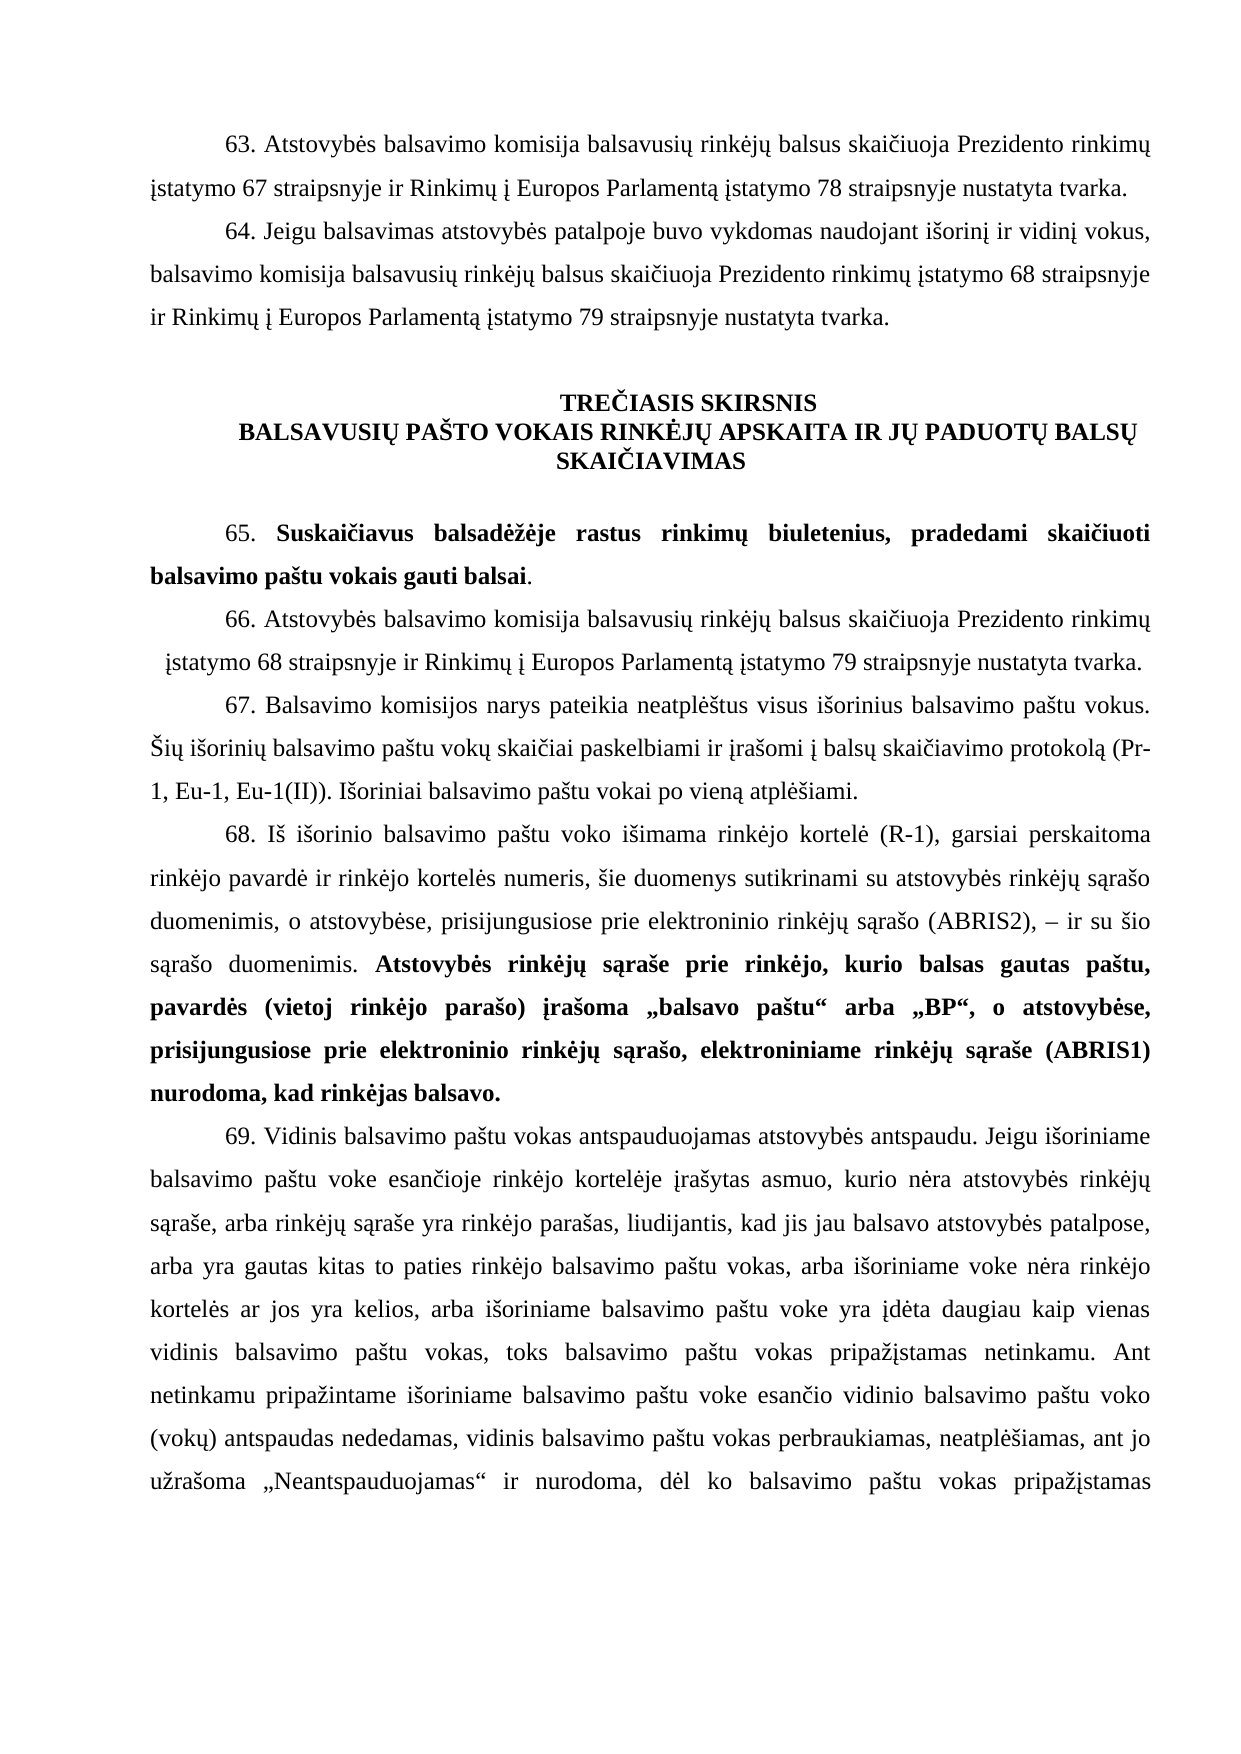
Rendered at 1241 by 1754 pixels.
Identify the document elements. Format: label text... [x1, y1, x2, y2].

text 68. Iš išorinio balsavimo paštu voko išimama rinkėjo kortelė (R-1), garsiai perskaitoma rinkėjo pavardė ir rinkėjo kortelės numeris, šie duomenys sutikrinami su atstovybės rinkėjų sąrašo duomenimis, o atstovybėse, prisijungusiose prie elektroninio rinkėjų sąrašo (ABRIS2), – ir su šio sąrašo duomenimis. Atstovybės rinkėjų sąraše prie rinkėjo, kurio balsas gautas paštu, pavardės (vietoj rinkėjo parašo) įrašoma „balsavo paštu“ arba „BP“, o atstovybėse, prisijungusiose prie elektroninio rinkėjų sąrašo, elektroniniame rinkėjų sąraše (ABRIS1) nurodoma, kad rinkėjas balsavo. [150, 819, 1152, 1107]
text 69. Vidinis balsavimo paštu vokas antspauduojamas atstovybės antspaudu. Jeigu išoriniame balsavimo paštu voke esančioje rinkėjo kortelėje įrašytas asmuo, kurio nėra atstovybės rinkėjų sąraše, arba rinkėjų sąraše yra rinkėjo parašas, liudijantis, kad jis jau balsavo atstovybės patalpose, arba yra gautas kitas to paties rinkėjo balsavimo paštu vokas, arba išoriniame voke nėra rinkėjo kortelės ar jos yra kelios, arba išoriniame balsavimo paštu voke yra įdėta daugiau kaip vienas vidinis balsavimo paštu vokas, toks balsavimo paštu vokas pripažįstamas netinkamu. Ant netinkamu pripažintame išoriniame balsavimo paštu voke esančio vidinio balsavimo paštu voko (vokų) antspaudas nededamas, vidinis balsavimo paštu vokas perbraukiamas, neatplėšiamas, ant jo užrašoma „Neantspauduojamas“ ir nurodoma, dėl ko balsavimo paštu vokas pripažįstamas [150, 1121, 1152, 1495]
text 65. Suskaičiavus balsadėžėje rastus rinkimų biuletenius, pradedami skaičiuoti balsavimo paštu vokais gauti balsai. [150, 518, 1152, 589]
text BALSAVUSIŲ PAŠTO VOKAIS RINKĖJŲ APSKAITA IR JŲ PADUOTŲ BALSŲ SKAIČIAVIMAS [150, 417, 1152, 474]
text 67. Balsavimo komisijos narys pateikia neatplėštus visus išorinius balsavimo paštu vokus. Šių išorinių balsavimo paštu vokų skaičiai paskelbiami ir įrašomi į balsų skaičiavimo protokolą (Pr-1, Eu-1, Eu-1(II)). Išoriniai balsavimo paštu vokai po vieną atplėšiami. [150, 690, 1152, 805]
text 63. Atstovybės balsavimo komisija balsavusių rinkėjų balsus skaičiuoja Prezidento rinkimų įstatymo 67 straipsnyje ir Rinkimų į Europos Parlamentą įstatymo 78 straipsnyje nustatyta tvarka. [150, 129, 1152, 201]
text 66. Atstovybės balsavimo komisija balsavusių rinkėjų balsus skaičiuoja Prezidento rinkimų įstatymo 68 straipsnyje ir Rinkimų į Europos Parlamentą įstatymo 79 straipsnyje nustatyta tvarka. [165, 604, 1152, 676]
text TREČIASIS SKIRSNIS [150, 388, 1152, 417]
text 64. Jeigu balsavimas atstovybės patalpoje buvo vykdomas naudojant išorinį ir vidinį vokus, balsavimo komisija balsavusių rinkėjų balsus skaičiuoja Prezidento rinkimų įstatymo 68 straipsnyje ir Rinkimų į Europos Parlamentą įstatymo 79 straipsnyje nustatyta tvarka. [150, 216, 1152, 331]
